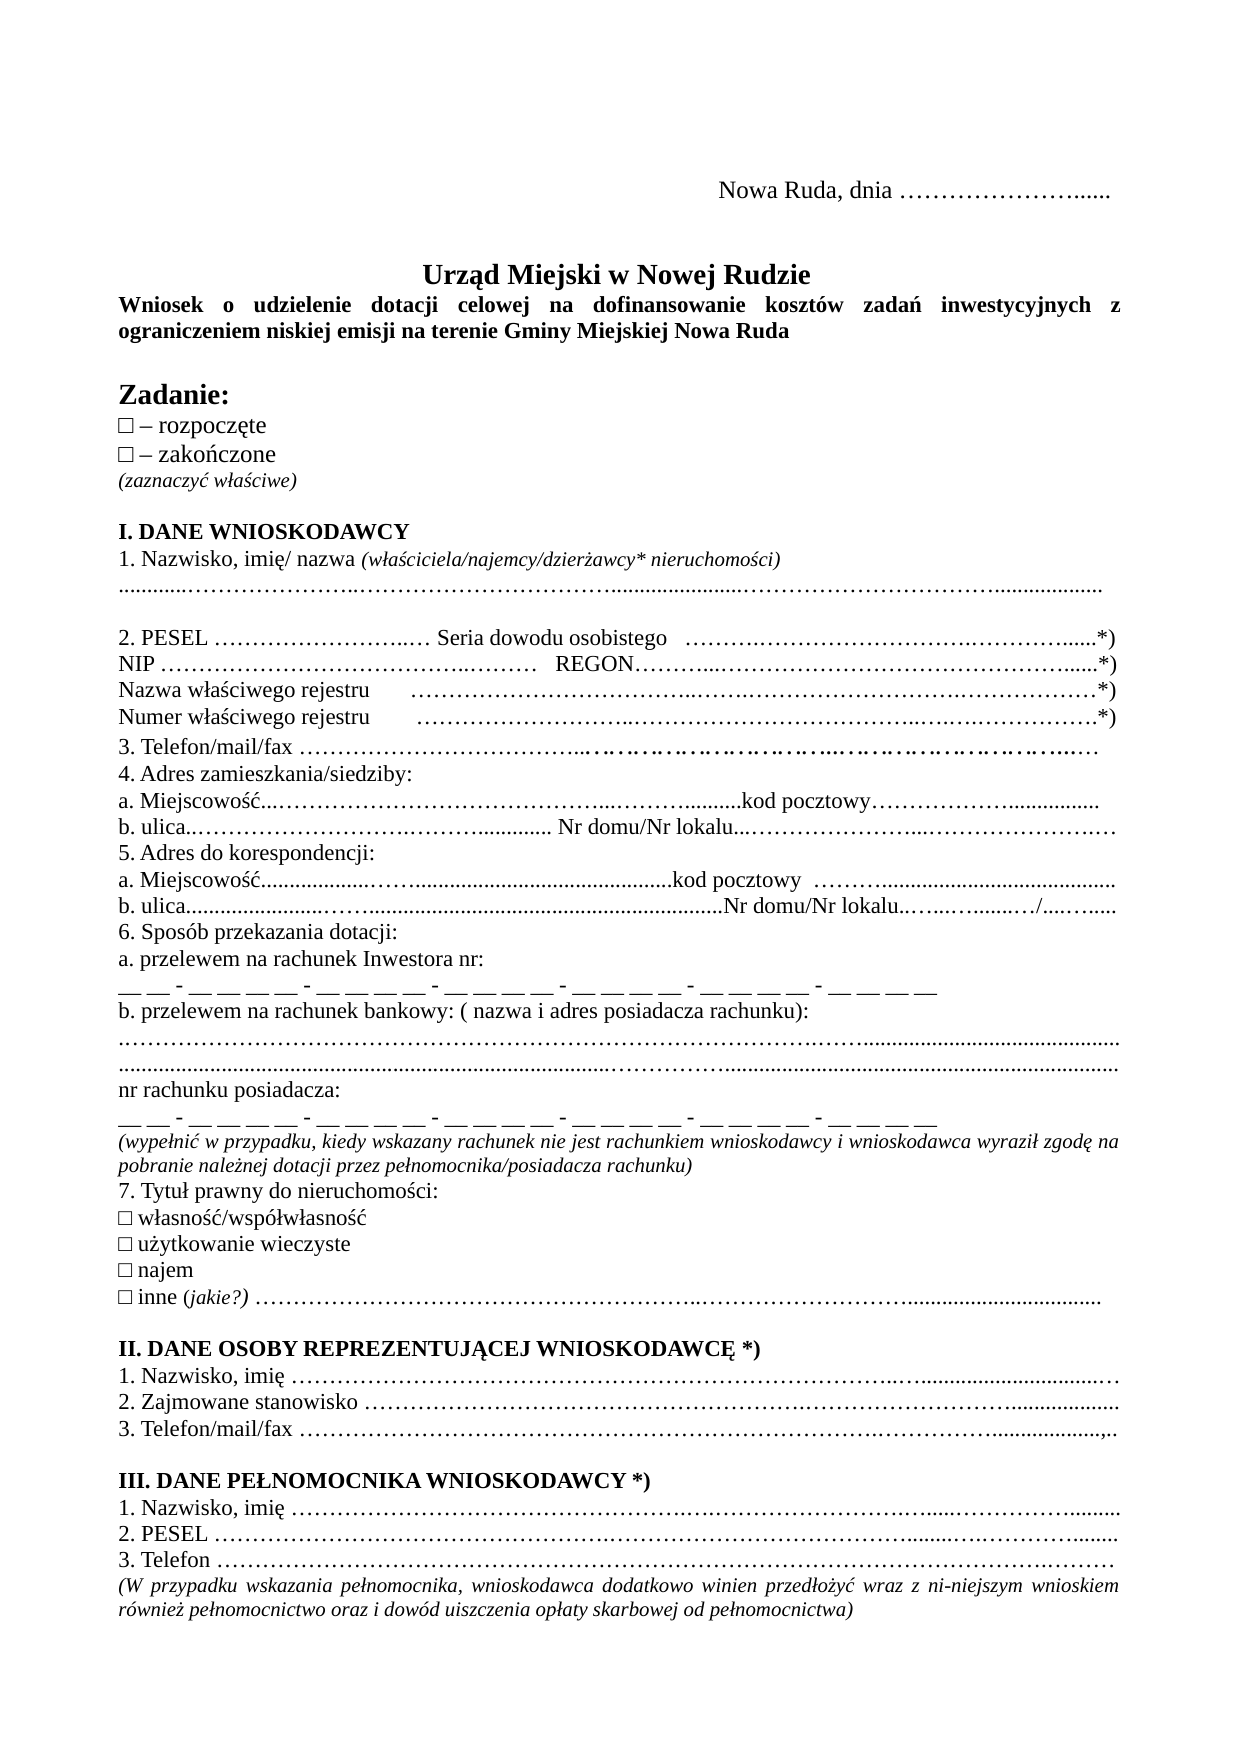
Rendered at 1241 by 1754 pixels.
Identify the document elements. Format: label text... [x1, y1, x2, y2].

text (W przypadku wskazania pełnomocnika, wnioskodawca dodatkowo winien przedłożyć wraz z ni-niejszym wnioskiem również pełnomocnictwo oraz i dowód uiszczenia opłaty skarbowej od pełnomocnictwa) [118, 1573, 1122, 1621]
text ............…………………..…………………………….......................……………………………................... [118, 571, 1122, 597]
text □ – zakończone [118, 439, 1122, 468]
text __ __ - __ __ __ __ - __ __ __ __ - __ __ __ __ - __ __ __ __ - __ __ __ __ - __ __ __ __ [118, 1103, 1122, 1129]
text 3. Telefon/mail/fax ………………………………..…………………………..………………………...… [118, 729, 1122, 760]
text Numer właściwego rejestru ………………………..………………………………..….….…………….*) [118, 703, 1122, 729]
text 2. PESEL ……………………..… Seria dowodu osobistego ……….……………………….…………......*) [118, 624, 1122, 650]
text 1. Nazwisko, imię ……………………………………………………………………..…...............................… [118, 1362, 1122, 1388]
text a. Miejscowość...……………………………………...………..........kod pocztowy………………................ [118, 787, 1122, 813]
text 2. PESEL …………………………………………….…………………………………........….…………........ [118, 1520, 1122, 1546]
text □ najem [118, 1256, 1122, 1283]
text 5. Adres do korespondencji: [118, 839, 1122, 866]
text b. ulica..……………………….………............. Nr domu/Nr lokalu...…………………...………………….… [118, 813, 1122, 839]
text Urząd Miejski w Nowej Rudzie [118, 257, 1122, 291]
text II. DANE OSOBY REPREZENTUJĄCEJ WNIOSKODAWCĘ *) [118, 1336, 1122, 1362]
text b. ulica........................……..............................................................Nr domu/Nr lokalu..…...….......…/....…..... [118, 892, 1122, 918]
text 2. Zajmowane stanowisko ………………………………………………….………………………................... [118, 1388, 1122, 1414]
text □ własność/współwłasność [118, 1204, 1122, 1230]
text 7. Tytuł prawny do nieruchomości: [118, 1177, 1122, 1204]
text 4. Adres zamieszkania/siedziby: [118, 760, 1122, 787]
text 3. Telefon/mail/fax ………………………………………………………………….……………...................,.. [118, 1414, 1122, 1441]
text 6. Sposób przekazania dotacji: [118, 918, 1122, 945]
text Zadanie: [118, 377, 1122, 410]
text □ inne (jakie?) …………………………………………………..……………………….................................. [118, 1283, 1122, 1309]
text 1. Nazwisko, imię/ nazwa (właściciela/najemcy/dzierżawcy* nieruchomości) [118, 545, 1122, 571]
text I. DANE WNIOSKODAWCY [118, 518, 1122, 545]
text Nowa Ruda, dnia …………………...... [718, 176, 1122, 204]
text nr rachunku posiadacza: [118, 1077, 1122, 1103]
text (zaznaczyć właściwe) [118, 468, 1122, 492]
text □ – rozpoczęte [118, 410, 1122, 439]
text NIP …………………………………..……… REGON………...………………………………………......*) [118, 650, 1122, 676]
text □ użytkowanie wieczyste [118, 1230, 1122, 1256]
text a. Miejscowość...................…….............................................kod pocztowy ………......................................... [118, 866, 1122, 892]
text b. przelewem na rachunek bankowy: ( nazwa i adres posiadacza rachunku): [118, 997, 1122, 1024]
text .……………………………………………………………………………….……............................................. [118, 1024, 1122, 1050]
text Wniosek o udzielenie dotacji celowej na dofinansowanie kosztów zadań inwestycyjnych z ograniczeniem niskiej emisji na terenie Gminy Miejskiej Nowa Ruda [118, 291, 1122, 343]
text Nazwa właściwego rejestru ………………………………..…….……………………….………………*) [118, 676, 1122, 703]
text ......................................................................................……………..................................................................... [118, 1050, 1122, 1077]
text __ __ - __ __ __ __ - __ __ __ __ - __ __ __ __ - __ __ __ __ - __ __ __ __ - __ __ __ __ [118, 971, 1122, 997]
text III. DANE PEŁNOMOCNIKA WNIOSKODAWCY *) [118, 1467, 1122, 1494]
text 3. Telefon ……………………………………………………………………………………………….……… [118, 1546, 1122, 1573]
text 1. Nazwisko, imię …………………………………………….….…………………….….....……………......... [118, 1494, 1122, 1520]
text a. przelewem na rachunek Inwestora nr: [118, 945, 1122, 971]
text (wypełnić w przypadku, kiedy wskazany rachunek nie jest rachunkiem wnioskodawcy i wnioskodawca wyraził zgodę na pobranie należnej dotacji przez pełnomocnika/posiadacza rachunku) [118, 1129, 1122, 1177]
